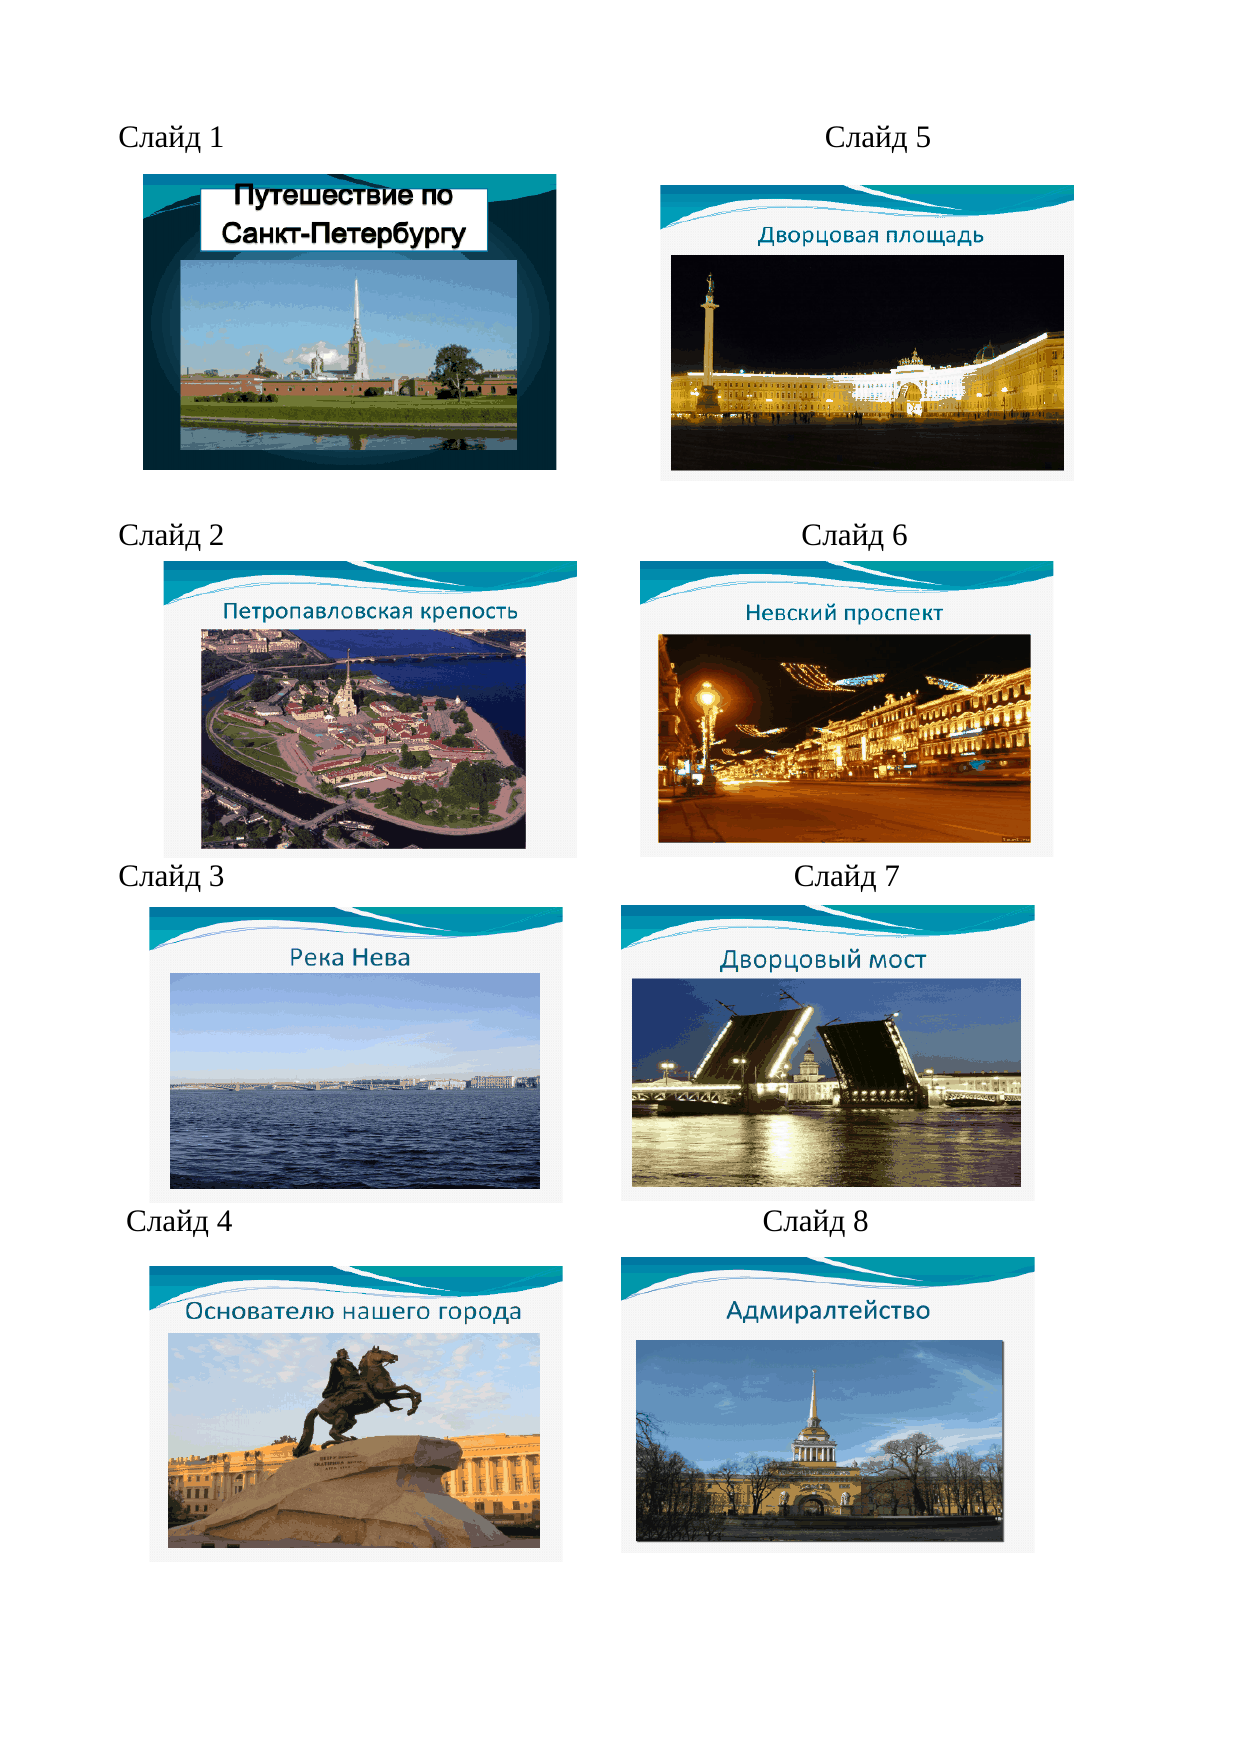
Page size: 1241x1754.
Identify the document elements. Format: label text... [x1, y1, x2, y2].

text Слайд 4 Слайд 8 [118, 893, 1122, 1238]
picture [660, 185, 1074, 481]
picture [149, 907, 563, 1203]
picture [640, 574, 1054, 857]
picture [143, 174, 557, 470]
picture [350, 561, 577, 578]
text Слайд 1 Слайд 5 [118, 118, 1122, 154]
picture [621, 905, 1035, 1201]
text Слайд 2 Слайд 6 [118, 517, 1122, 552]
picture [149, 1266, 563, 1562]
picture [829, 561, 1054, 577]
picture [163, 575, 577, 858]
picture [621, 1257, 1035, 1553]
text Слайд 3 Слайд 7 [118, 552, 1122, 893]
